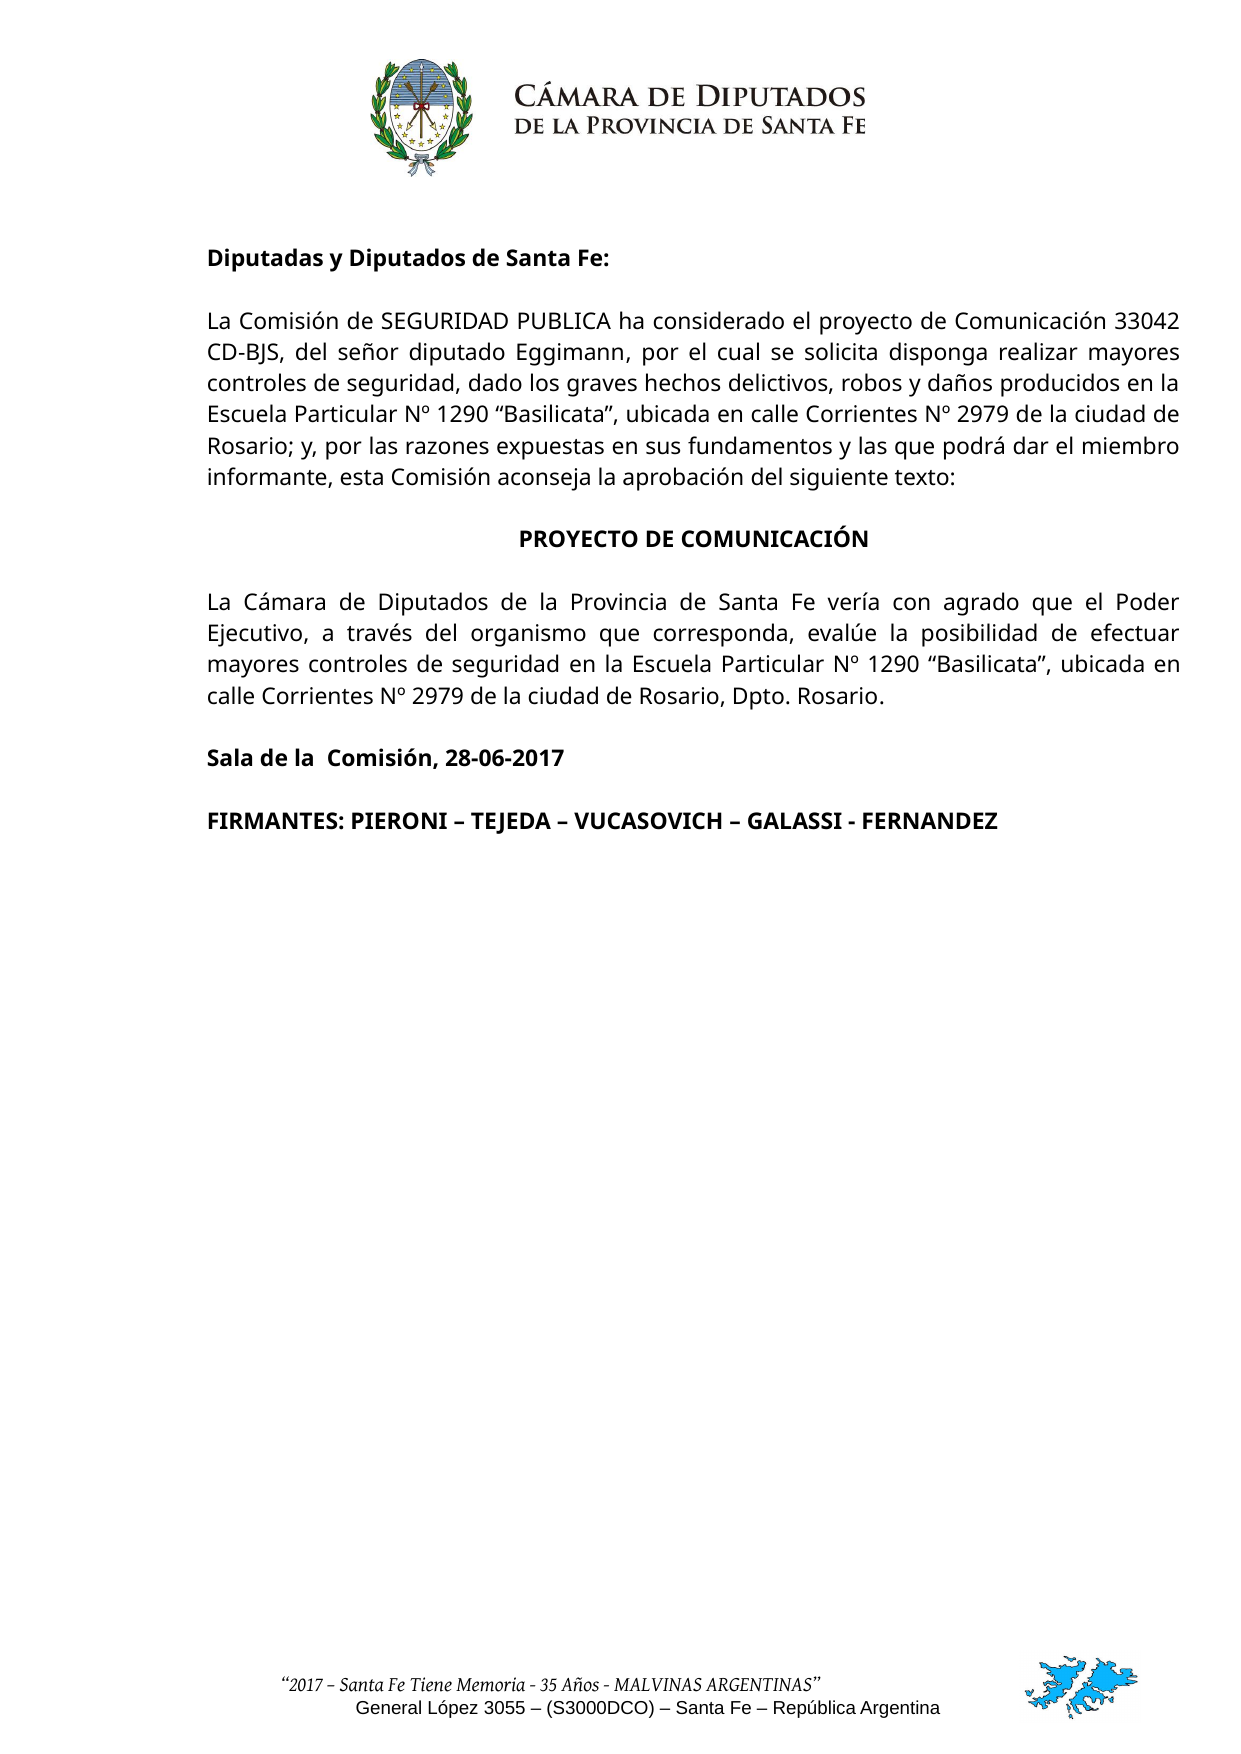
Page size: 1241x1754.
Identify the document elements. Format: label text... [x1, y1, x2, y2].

text Sala de la Comisión, 28-06-2017 [207, 742, 1181, 773]
text PROYECTO DE COMUNICACIÓN [207, 523, 1181, 555]
picture [1018, 1650, 1141, 1723]
text La Cámara de Diputados de la Provincia de Santa Fe vería con agrado que el Poder Ejecutivo, a través del organismo que corresponda, evalúe la posibilidad de efectuar mayores controles de seguridad en la Escuela Particular Nº 1290 “Basilicata”, ubicada en calle Corrientes Nº 2979 de la ciudad de Rosario, Dpto. Rosario. [207, 586, 1181, 711]
text FIRMANTES: PIERONI – TEJEDA – VUCASOVICH – GALASSI - FERNANDEZ [207, 805, 1181, 836]
text La Comisión de SEGURIDAD PUBLICA ha considerado el proyecto de Comunicación 33042 CD-BJS, del señor diputado Eggimann, por el cual se solicita disponga realizar mayores controles de seguridad, dado los graves hechos delictivos, robos y daños producidos en la Escuela Particular Nº 1290 “Basilicata”, ubicada en calle Corrientes Nº 2979 de la ciudad de Rosario; y, por las razones expuestas en sus fundamentos y las que podrá dar el miembro informante, esta Comisión aconseja la aprobación del siguiente texto: [207, 305, 1181, 492]
picture [370, 59, 866, 181]
text Diputadas y Diputados de Santa Fe: [207, 242, 1181, 273]
